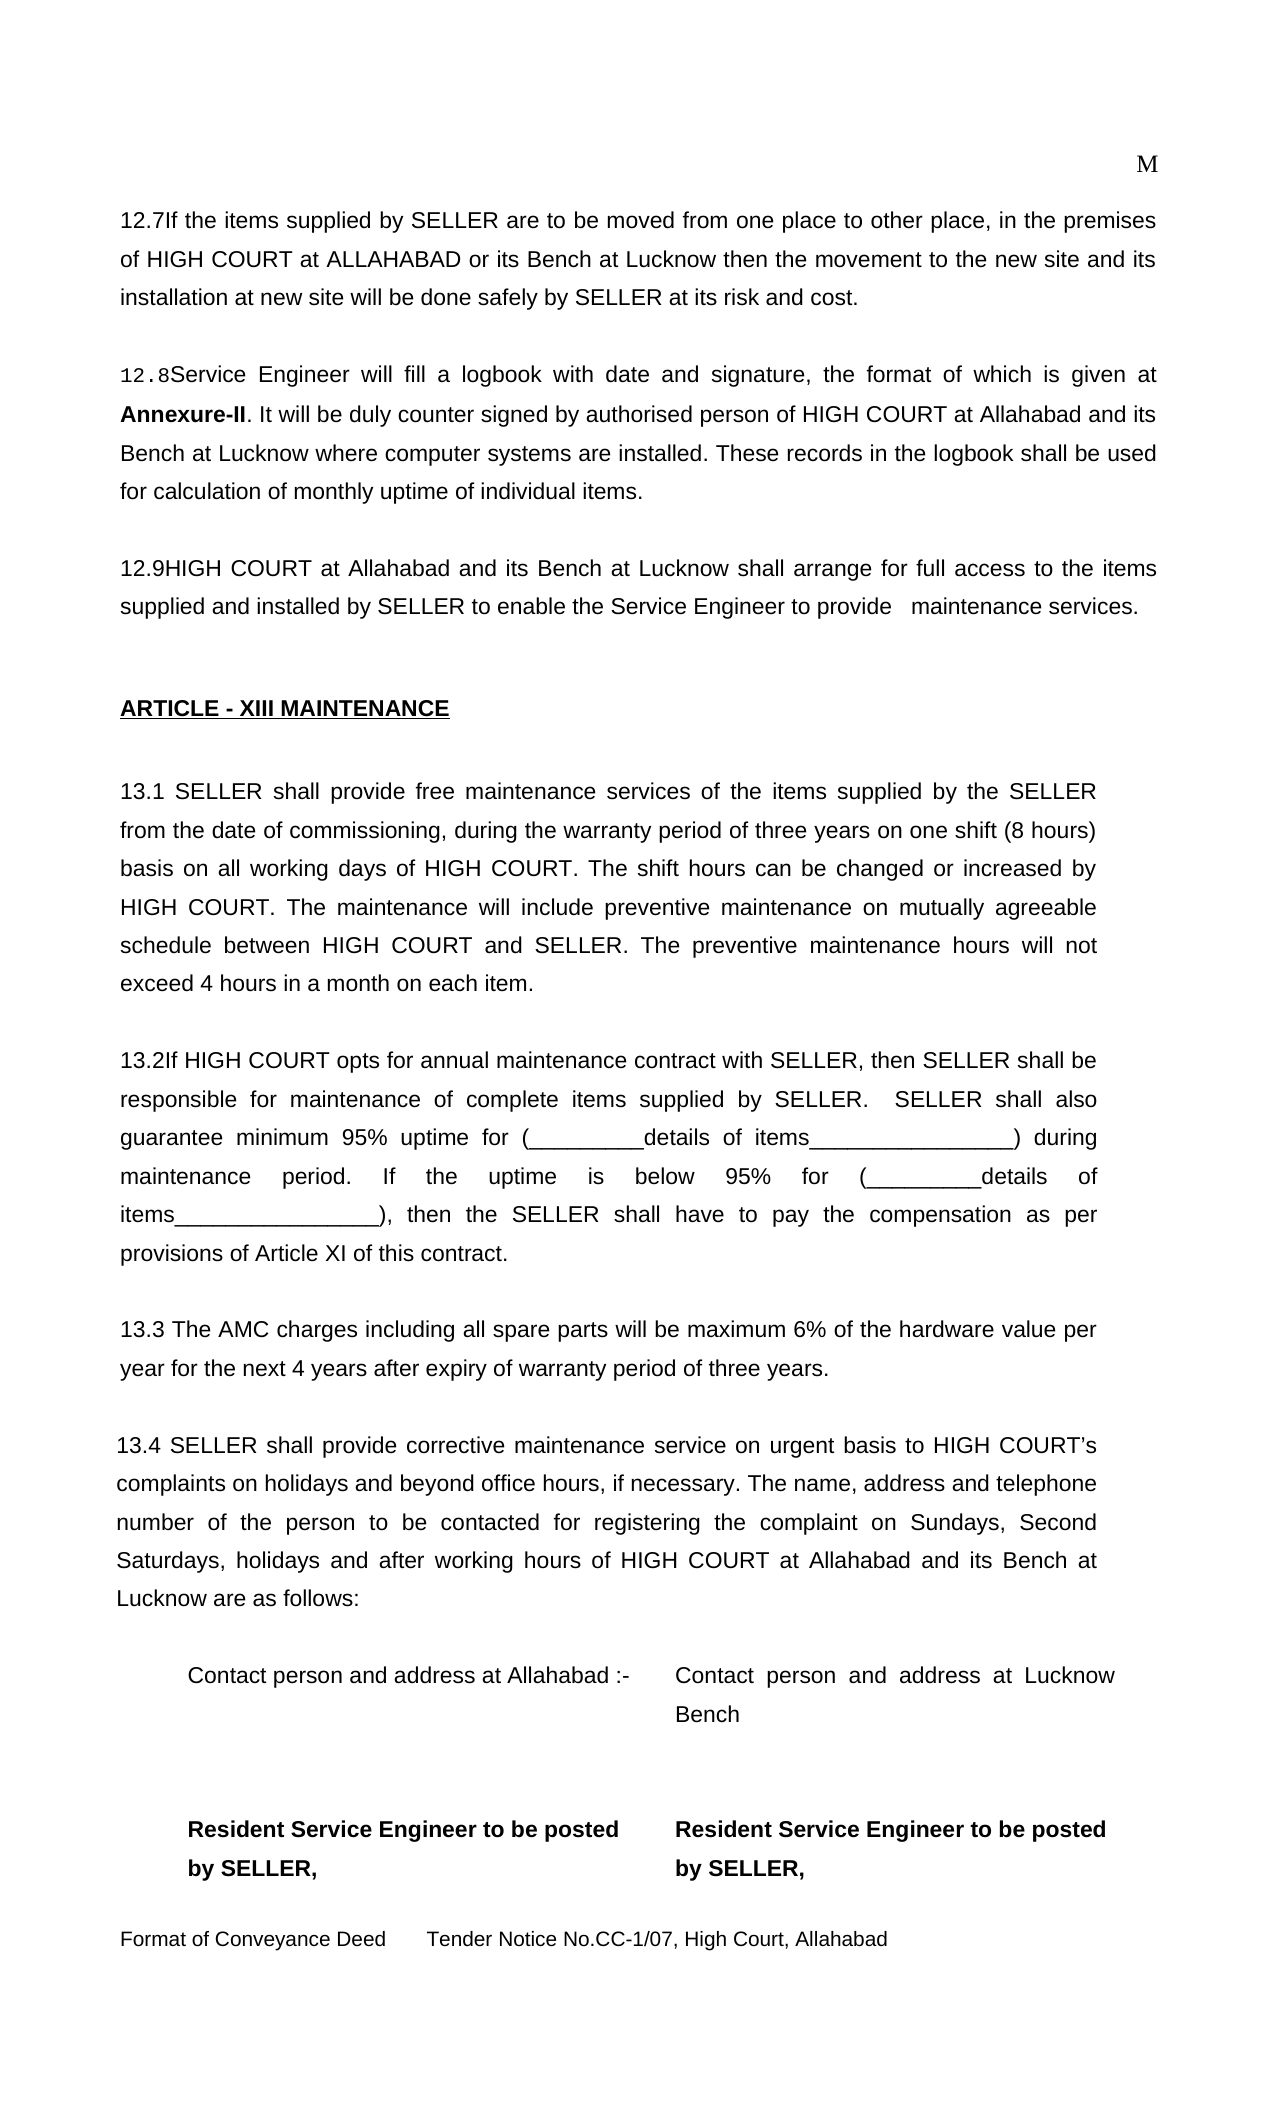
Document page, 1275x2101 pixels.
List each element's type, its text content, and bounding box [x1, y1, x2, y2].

list The AMC charges including all spare parts will be maximum 6% of the hardware value per year for the next 4 years after expiry of warranty period of three years. [120, 1317, 1098, 1381]
table_header Contact person and address at Lucknow Bench Resident Service Engineer to be posted by SELLER, [664, 1663, 1132, 1881]
subtitle ARTICLE - XIII MAINTENANCE [120, 696, 1158, 721]
list HIGH COURT at Allahabad and its Bench at Lucknow shall arrange for full access to the items supplied and installed by SELLER to enable the Service Engineer to provide maintenance services. [120, 556, 1158, 619]
list Service Engineer will fill a logbook with date and signature, the format of which is given at Annexure-II. It will be duly counter signed by authorised person of HIGH COURT at Allahabad and its Bench at Lucknow where computer systems are installed. These records in the logbook shall be used for calculation of monthly uptime of individual items. [120, 362, 1158, 504]
list If the items supplied by SELLER are to be moved from one place to other place, in the premises of HIGH COURT at ALLAHABAD or its Bench at Lucknow then the movement to the new site and its installation at new site will be done safely by SELLER at its risk and cost. [120, 208, 1158, 311]
list SELLER shall provide free maintenance services of the items supplied by the SELLER from the date of commissioning, during the warranty period of three years on one shift (8 hours) basis on all working days of HIGH COURT. The shift hours can be changed or increased by HIGH COURT. The maintenance will include preventive maintenance on mutually agreeable schedule between HIGH COURT and SELLER. The preventive maintenance hours will not exceed 4 hours in a month on each item. [120, 779, 1098, 997]
table_header Contact person and address at Allahabad :- Resident Service Engineer to be posted by SELLER, [176, 1663, 664, 1881]
list If HIGH COURT opts for annual maintenance contract with SELLER, then SELLER shall be responsible for maintenance of complete items supplied by SELLER. SELLER shall also guarantee minimum 95% uptime for (_________details of items________________) during maintenance period. If the uptime is below 95% for (_________details of items________________), then the SELLER shall have to pay the compensation as per provisions of Article XI of this contract. [120, 1048, 1098, 1266]
list SELLER shall provide corrective maintenance service on urgent basis to HIGH COURT’s complaints on holidays and beyond office hours, if necessary. The name, address and telephone number of the person to be contacted for registering the complaint on Sundays, Second Saturdays, holidays and after working hours of HIGH COURT at Allahabad and its Bench at Lucknow are as follows: [116, 1432, 1098, 1612]
